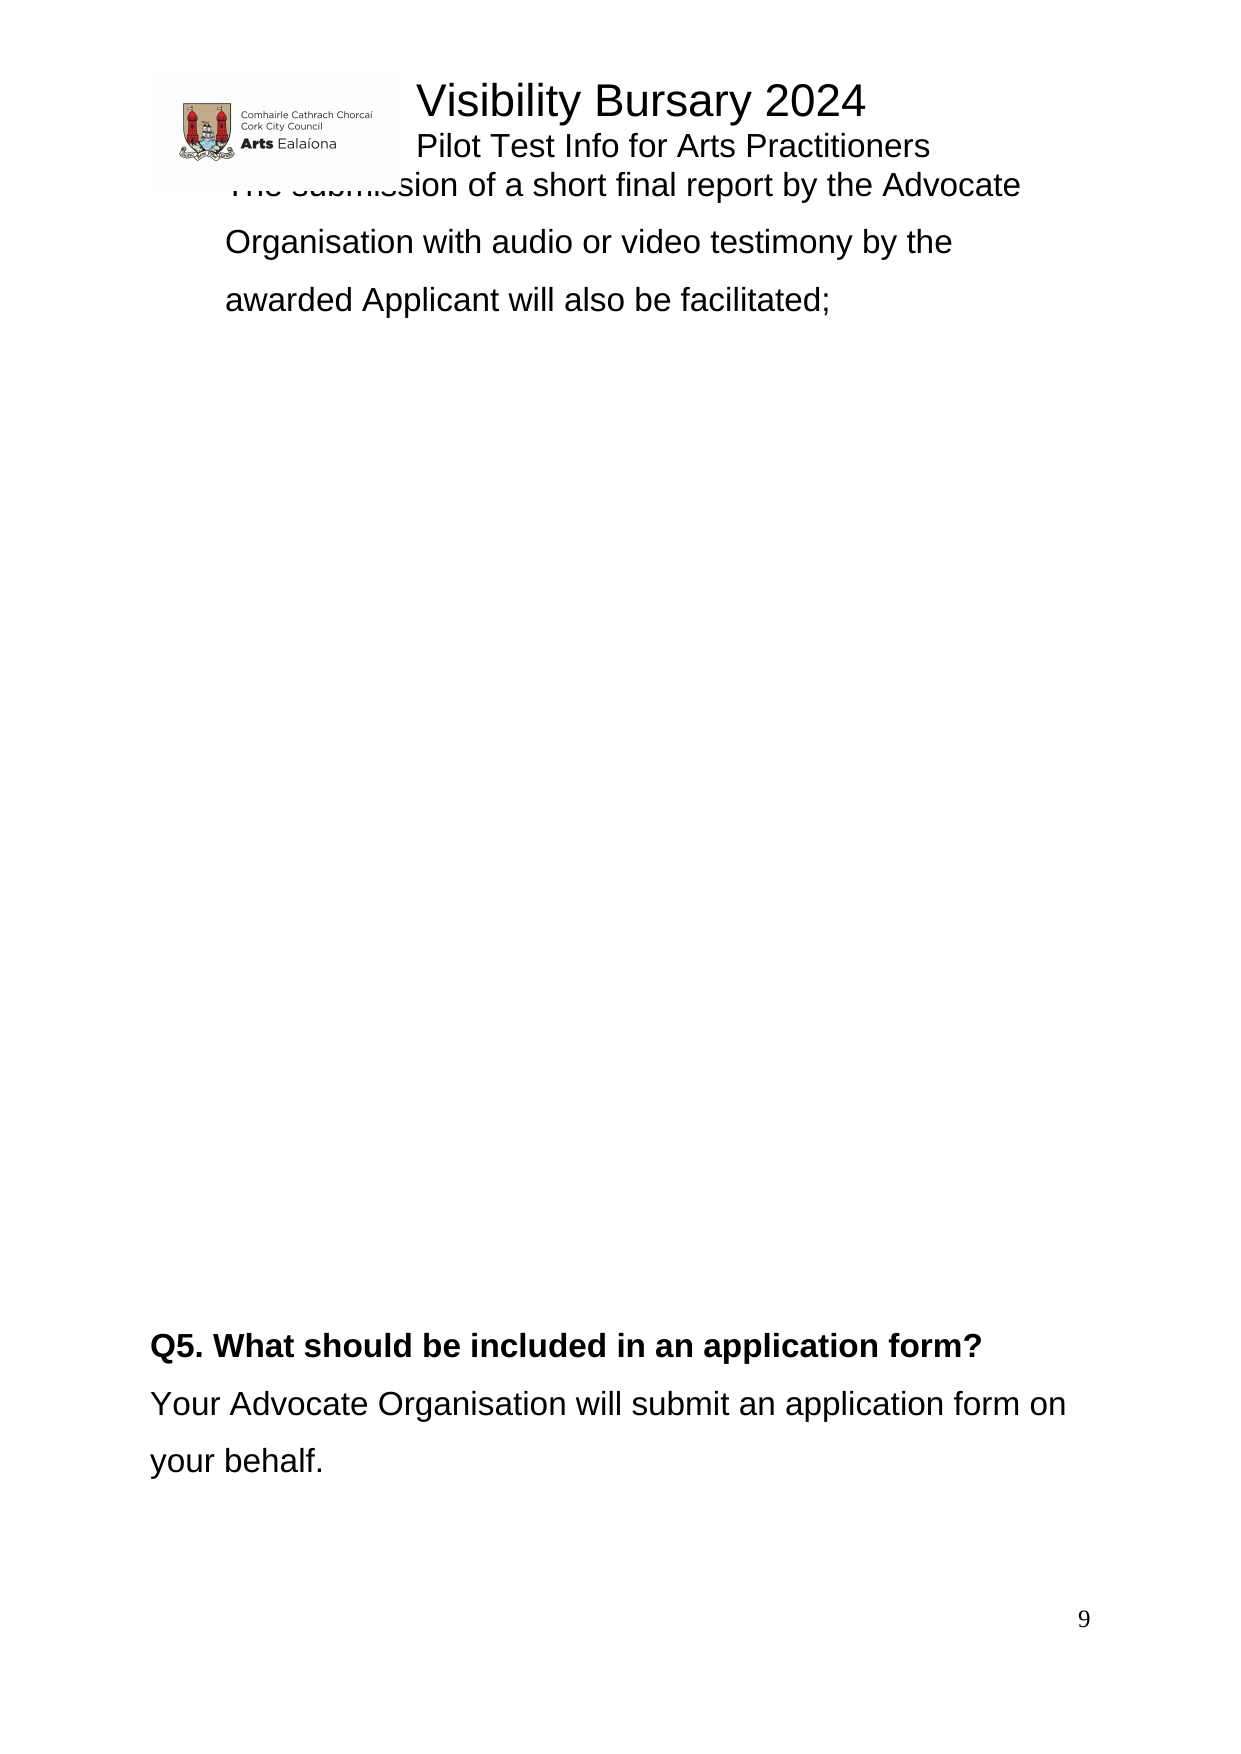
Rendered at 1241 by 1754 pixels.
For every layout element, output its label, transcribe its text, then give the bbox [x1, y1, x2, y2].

text Q5. What should be included in an application form? [150, 1326, 1090, 1365]
list The submission of a short final report by the Advocate Organisation with audio or video testimony by the awarded Applicant will also be facilitated; [187, 165, 1090, 319]
text Your Advocate Organisation will submit an application form on your behalf. [150, 1384, 1090, 1480]
